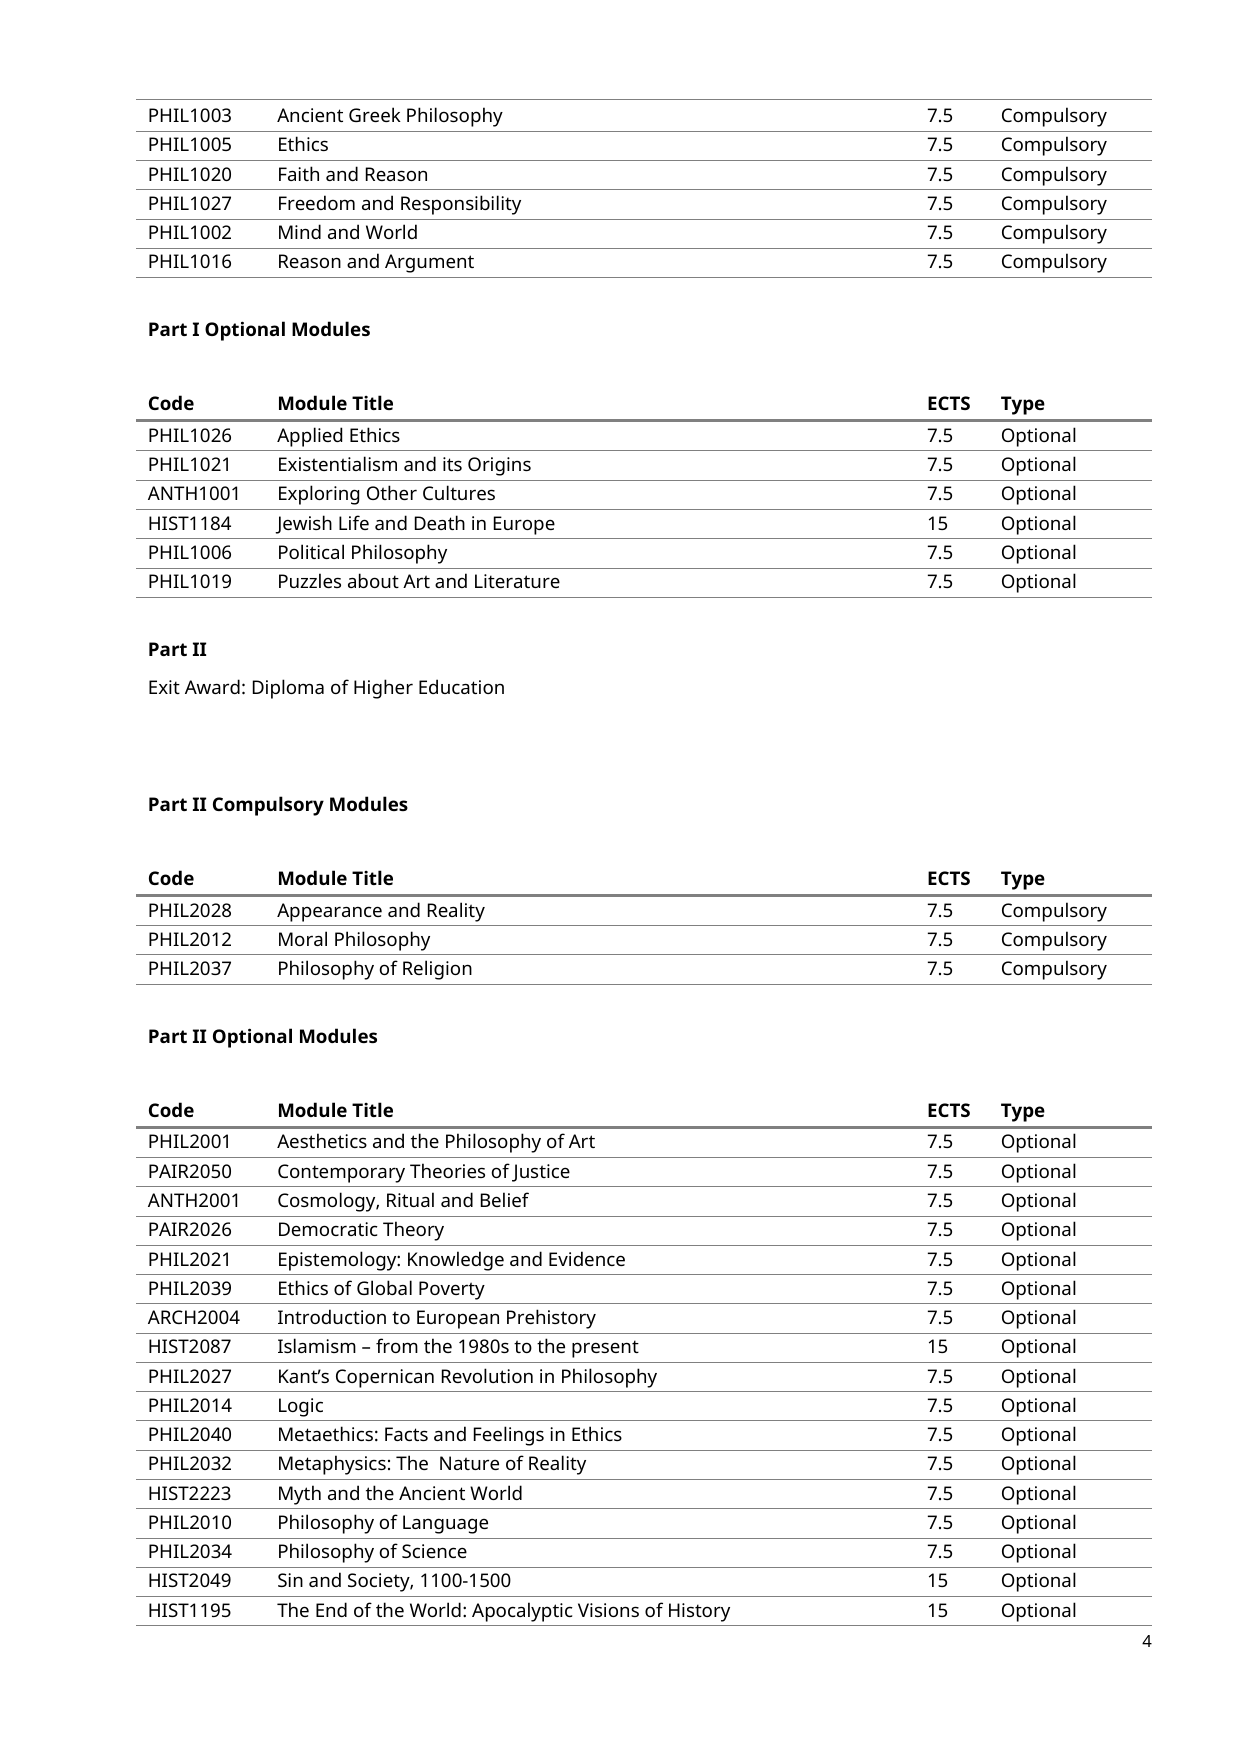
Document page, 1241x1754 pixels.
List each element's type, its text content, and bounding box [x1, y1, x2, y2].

table_cell PAIR2026 [136, 1217, 266, 1245]
table_cell 7.5 [916, 161, 989, 189]
table_cell HIST2049 [136, 1568, 266, 1596]
table_cell Epistemology: Knowledge and Evidence [266, 1246, 916, 1274]
table_cell Compulsory [989, 955, 1152, 984]
table_cell 7.5 [916, 1158, 989, 1186]
table_cell ANTH2001 [136, 1187, 266, 1216]
table_cell Optional [989, 1334, 1152, 1362]
table_cell Mind and World [266, 220, 916, 248]
table_cell Applied Ethics [266, 422, 916, 450]
table_cell ARCH2004 [136, 1304, 266, 1333]
table_cell Optional [989, 1217, 1152, 1245]
table_cell Part II Optional Modules [136, 985, 1152, 1097]
table_cell Type [989, 866, 1152, 894]
table_cell Moral Philosophy [266, 926, 916, 954]
table_cell HIST1195 [136, 1597, 266, 1625]
table_cell Democratic Theory [266, 1217, 916, 1245]
table_cell Compulsory [989, 926, 1152, 954]
table_cell PHIL1019 [136, 569, 266, 597]
table_cell 7.5 [916, 190, 989, 218]
table_cell Type [989, 391, 1152, 419]
table_cell Part I Optional Modules [136, 278, 1152, 391]
table_cell PHIL1026 [136, 422, 266, 450]
table_cell Optional [989, 1597, 1152, 1625]
table_cell PHIL1027 [136, 190, 266, 218]
table_cell Optional [989, 422, 1152, 450]
table_cell Compulsory [989, 220, 1152, 248]
table_cell Optional [989, 451, 1152, 479]
table_cell Optional [989, 1187, 1152, 1216]
table_cell 7.5 [916, 539, 989, 567]
table_cell Compulsory [989, 897, 1152, 925]
table_cell HIST2223 [136, 1480, 266, 1508]
table_cell Compulsory [989, 190, 1152, 218]
table_cell Optional [989, 1363, 1152, 1391]
table_cell Compulsory [989, 132, 1152, 160]
table_cell 7.5 [916, 249, 989, 277]
table_cell PHIL2012 [136, 926, 266, 954]
table_cell 7.5 [916, 1187, 989, 1216]
table_cell HIST2087 [136, 1334, 266, 1362]
table_cell PHIL2014 [136, 1392, 266, 1420]
table_cell 7.5 [916, 132, 989, 160]
table_cell Optional [989, 1539, 1152, 1567]
table_cell 7.5 [916, 220, 989, 248]
table_cell 7.5 [916, 1304, 989, 1333]
table_cell Ethics [266, 132, 916, 160]
table_cell 7.5 [916, 1509, 989, 1537]
table_cell Optional [989, 1158, 1152, 1186]
table_cell PHIL2040 [136, 1421, 266, 1450]
table_cell Module Title [266, 391, 916, 419]
table_cell Part II Exit Award: Diploma of Higher Education [136, 598, 1152, 753]
table_cell Introduction to European Prehistory [266, 1304, 916, 1333]
table_cell ECTS [916, 391, 989, 419]
table_cell Optional [989, 1568, 1152, 1596]
table_cell 15 [916, 1597, 989, 1625]
table_cell Philosophy of Science [266, 1539, 916, 1567]
table_cell 15 [916, 1568, 989, 1596]
table_cell PHIL2039 [136, 1275, 266, 1303]
table_cell Code [136, 866, 266, 894]
table_cell 7.5 [916, 955, 989, 984]
table_cell PHIL1005 [136, 132, 266, 160]
table_cell Optional [989, 1480, 1152, 1508]
table_cell Optional [989, 1392, 1152, 1420]
table_cell Freedom and Responsibility [266, 190, 916, 218]
table_cell Appearance and Reality [266, 897, 916, 925]
table_cell PHIL2037 [136, 955, 266, 984]
table_cell 7.5 [916, 1363, 989, 1391]
table_cell Political Philosophy [266, 539, 916, 567]
table_cell Optional [989, 1246, 1152, 1274]
table_cell Metaethics: Facts and Feelings in Ethics [266, 1421, 916, 1450]
table_cell Compulsory [989, 100, 1152, 131]
table_cell 7.5 [916, 1217, 989, 1245]
table_cell PHIL1006 [136, 539, 266, 567]
table_cell 7.5 [916, 1129, 989, 1157]
table_cell Compulsory [989, 161, 1152, 189]
table_cell Existentialism and its Origins [266, 451, 916, 479]
table_cell Module Title [266, 1098, 916, 1126]
table_cell PHIL2028 [136, 897, 266, 925]
table_cell Reason and Argument [266, 249, 916, 277]
table_cell Optional [989, 1509, 1152, 1537]
table_cell Sin and Society, 1100-1500 [266, 1568, 916, 1596]
table_cell PHIL2010 [136, 1509, 266, 1537]
table_cell Aesthetics and the Philosophy of Art [266, 1129, 916, 1157]
table_cell Jewish Life and Death in Europe [266, 510, 916, 538]
table_cell 15 [916, 510, 989, 538]
table_cell 15 [916, 1334, 989, 1362]
table_cell Myth and the Ancient World [266, 1480, 916, 1508]
table_cell ANTH1001 [136, 481, 266, 509]
table_cell Contemporary Theories of Justice [266, 1158, 916, 1186]
table_cell Philosophy of Religion [266, 955, 916, 984]
table_cell PHIL2034 [136, 1539, 266, 1567]
table_cell Logic [266, 1392, 916, 1420]
table_cell Ethics of Global Poverty [266, 1275, 916, 1303]
table_cell Cosmology, Ritual and Belief [266, 1187, 916, 1216]
table_cell PAIR2050 [136, 1158, 266, 1186]
table_cell 7.5 [916, 926, 989, 954]
table_cell Optional [989, 481, 1152, 509]
table_cell 7.5 [916, 1246, 989, 1274]
table_cell PHIL1021 [136, 451, 266, 479]
table_cell PHIL2032 [136, 1451, 266, 1479]
table_cell 7.5 [916, 451, 989, 479]
table_cell ECTS [916, 866, 989, 894]
table_cell 7.5 [916, 1480, 989, 1508]
table_cell ECTS [916, 1098, 989, 1126]
table_cell Optional [989, 1451, 1152, 1479]
table_cell PHIL2001 [136, 1129, 266, 1157]
table_cell Kant’s Copernican Revolution in Philosophy [266, 1363, 916, 1391]
table_cell PHIL2027 [136, 1363, 266, 1391]
table_cell Type [989, 1098, 1152, 1126]
table_cell Part II Compulsory Modules [136, 753, 1152, 866]
table_cell Compulsory [989, 249, 1152, 277]
table_cell Philosophy of Language [266, 1509, 916, 1537]
table_cell Optional [989, 539, 1152, 567]
table_cell Metaphysics: The Nature of Reality [266, 1451, 916, 1479]
table_cell Exploring Other Cultures [266, 481, 916, 509]
table_cell Optional [989, 569, 1152, 597]
table_cell 7.5 [916, 481, 989, 509]
table_cell PHIL1002 [136, 220, 266, 248]
table_cell Islamism – from the 1980s to the present [266, 1334, 916, 1362]
table_cell PHIL1003 [136, 100, 266, 131]
table_cell Code [136, 391, 266, 419]
table_cell 7.5 [916, 100, 989, 131]
table_cell Code [136, 1098, 266, 1126]
table_cell 7.5 [916, 569, 989, 597]
table_cell Optional [989, 1129, 1152, 1157]
table_cell 7.5 [916, 1539, 989, 1567]
table_cell 7.5 [916, 1421, 989, 1450]
table_cell The End of the World: Apocalyptic Visions of History [266, 1597, 916, 1625]
table_cell 7.5 [916, 422, 989, 450]
table_cell Optional [989, 1275, 1152, 1303]
table_cell PHIL1016 [136, 249, 266, 277]
table_cell Faith and Reason [266, 161, 916, 189]
table_cell Optional [989, 510, 1152, 538]
table_cell Puzzles about Art and Literature [266, 569, 916, 597]
table_cell PHIL1020 [136, 161, 266, 189]
table_cell 7.5 [916, 1275, 989, 1303]
table_cell HIST1184 [136, 510, 266, 538]
table_cell 7.5 [916, 1451, 989, 1479]
table_cell 7.5 [916, 1392, 989, 1420]
table_cell 7.5 [916, 897, 989, 925]
table_cell Ancient Greek Philosophy [266, 100, 916, 131]
table_cell PHIL2021 [136, 1246, 266, 1274]
table_cell Optional [989, 1421, 1152, 1450]
table_cell Optional [989, 1304, 1152, 1333]
table_cell Module Title [266, 866, 916, 894]
